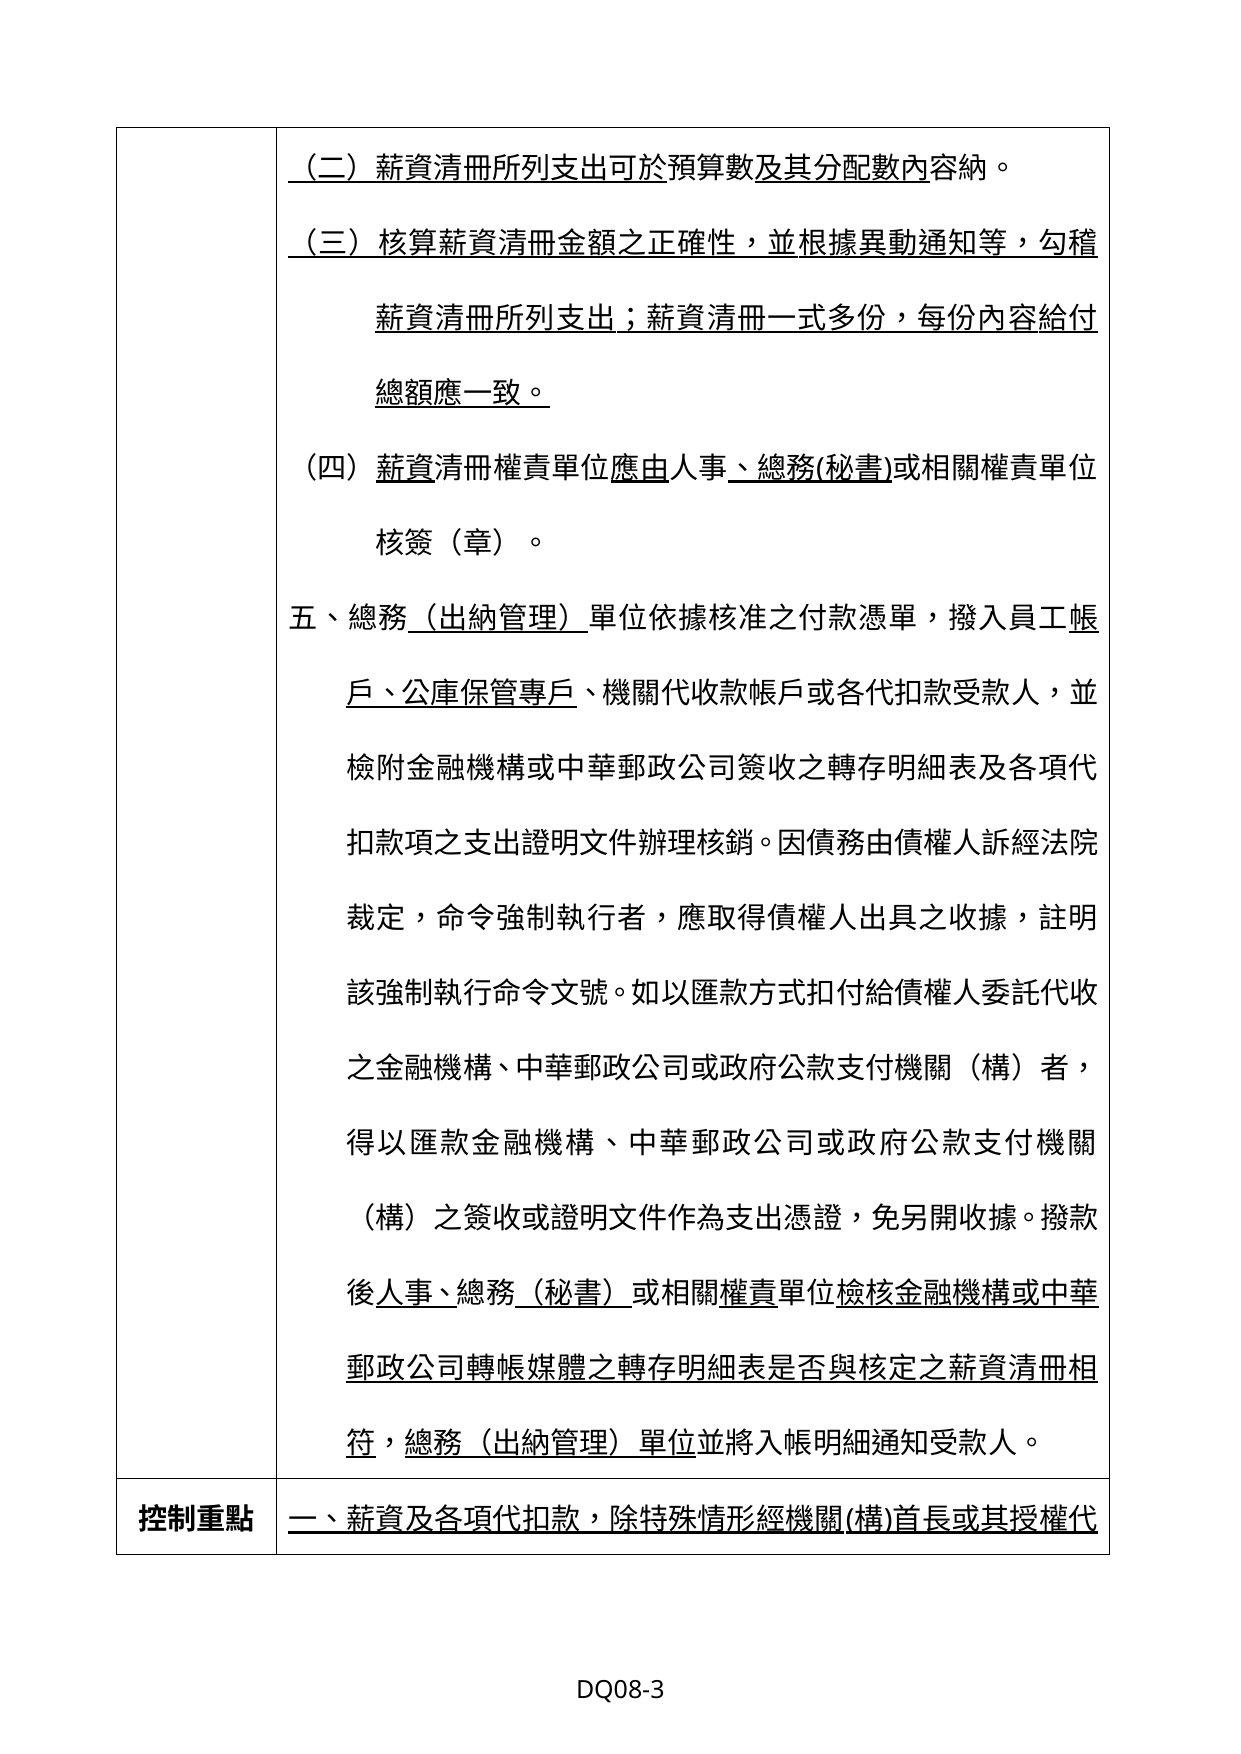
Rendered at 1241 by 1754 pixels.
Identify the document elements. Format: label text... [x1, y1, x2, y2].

table_cell 控制重點 [117, 1479, 276, 1554]
table_cell （二）薪資清冊所列支出可於預算數及其分配數內容納。 （三）核算薪資清冊金額之正確性，並根據異動通知等，勾稽薪資清冊所列支出；薪資清冊一式多份，每份內容給付總額應一致。 （四）薪資清冊權責單位應由人事、總務(秘書)或相關權責單位核簽（章）。 五、總務（出納管理）單位依據核准之付款憑單，撥入員工帳戶、公庫保管專戶、機關代收款帳戶或各代扣款受款人，並檢附金融機構或中華郵政公司簽收之轉存明細表及各項代扣款項之支出證明文件辦理核銷。因債務由債權人訴經法院裁定，命令強制執行者，應取得債權人出具之收據，註明該強制執行命令文號。如以匯款方式扣付給債權人委託代收之金融機構、中華郵政公司或政府公款支付機關（構）者，得以匯款金融機構、中華郵政公司或政府公款支付機關（構）之簽收或證明文件作為支出憑證，免另開收據。撥款後人事、總務（秘書）或相關權責單位檢核金融機構或中華郵政公司轉帳媒體之轉存明細表是否與核定之薪資清冊相符，總務（出納管理）單位並將入帳明細通知受款人。 [277, 128, 1109, 1478]
table_cell [117, 128, 276, 1478]
table_cell 一、薪資及各項代扣款，除特殊情形經機關(構)首長或其授權代 [277, 1479, 1109, 1554]
